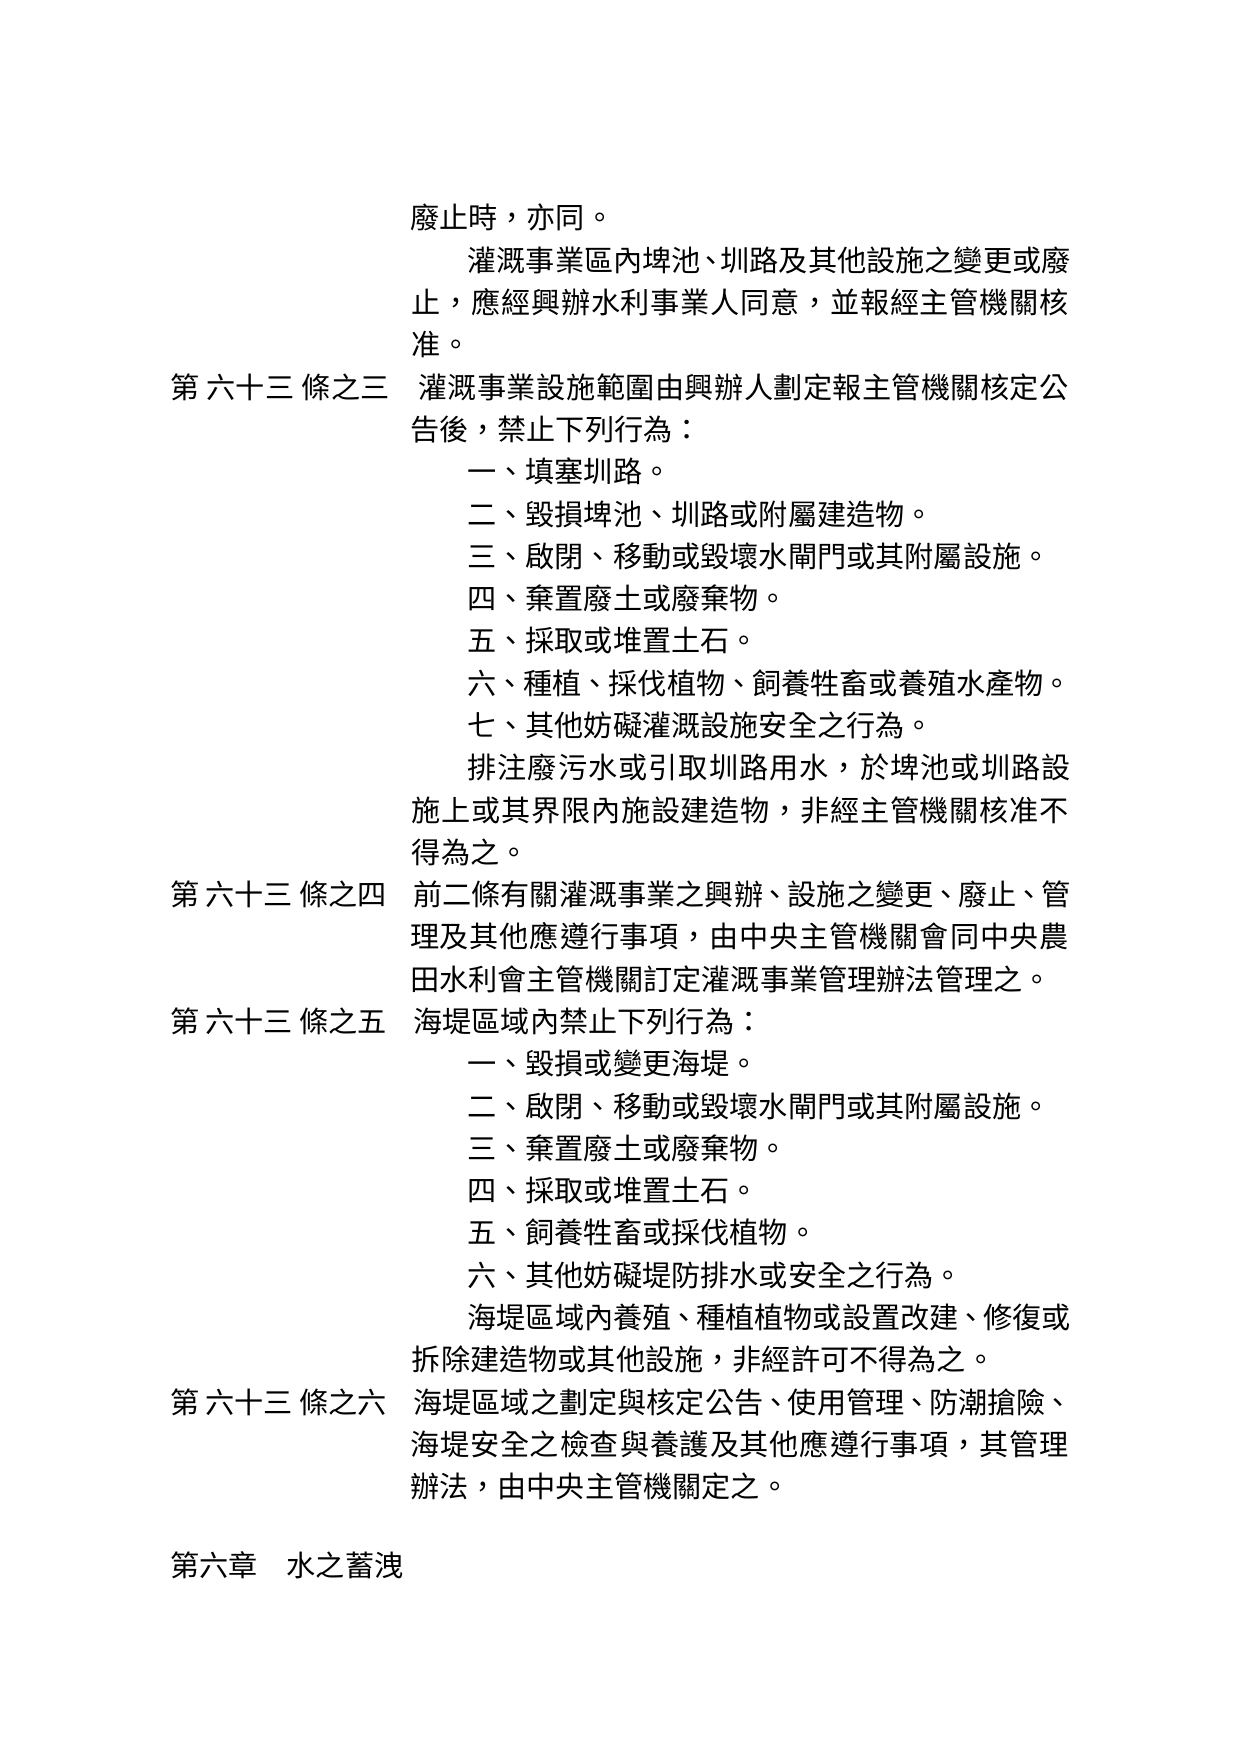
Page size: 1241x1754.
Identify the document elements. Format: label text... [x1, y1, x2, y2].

text 七、其他妨礙灌溉設施安全之行為。 [467, 702, 1070, 745]
text 二、毀損埤池、圳路或附屬建造物。 [467, 491, 1070, 533]
text 四、採取或堆置土石。 [467, 1168, 1070, 1210]
text 一、填塞圳路。 [467, 449, 1070, 491]
text 灌溉事業區內埤池、圳路及其他設施之變更或廢止，應經興辦水利事業人同意，並報經主管機關核准。 [412, 237, 1070, 364]
text 三、啟閉、移動或毀壞水閘門或其附屬設施。 [467, 533, 1070, 576]
text 三、棄置廢土或廢棄物。 [467, 1125, 1070, 1168]
text 一、毀損或變更海堤。 [467, 1041, 1070, 1083]
text 四、棄置廢土或廢棄物。 [467, 576, 1070, 618]
text 五、飼養牲畜或採伐植物。 [467, 1210, 1070, 1252]
text 排注廢污水或引取圳路用水，於埤池或圳路設施上或其界限內施設建造物，非經主管機關核准不得為之。 [412, 745, 1070, 872]
text 第 六十三 條之四 前二條有關灌溉事業之興辦、設施之變更、廢止、管理及其他應遵行事項，由中央主管機關會同中央農田水利會主管機關訂定灌溉事業管理辦法管理之。 [170, 872, 1070, 998]
text 第六章 水之蓄洩 [170, 1543, 1070, 1585]
text 五、採取或堆置土石。 [467, 618, 1070, 660]
text 第 六十三 條之六 海堤區域之劃定與核定公告、使用管理、防潮搶險、海堤安全之檢查與養護及其他應遵行事項，其管理辦法，由中央主管機關定之。 [170, 1379, 1070, 1506]
text 海堤區域內養殖、種植植物或設置改建、修復或拆除建造物或其他設施，非經許可不得為之。 [412, 1294, 1070, 1379]
text 六、種植、採伐植物、飼養牲畜或養殖水產物。 [467, 660, 1070, 702]
text 二、啟閉、移動或毀壞水閘門或其附屬設施。 [467, 1083, 1070, 1125]
text 第 六十三 條之五 海堤區域內禁止下列行為： [170, 998, 1070, 1041]
text 廢止時，亦同。 [170, 195, 1070, 237]
text 第 六十三 條之三 灌溉事業設施範圍由興辦人劃定報主管機關核定公告後，禁止下列行為： [170, 364, 1070, 449]
text 六、其他妨礙堤防排水或安全之行為。 [467, 1252, 1070, 1294]
